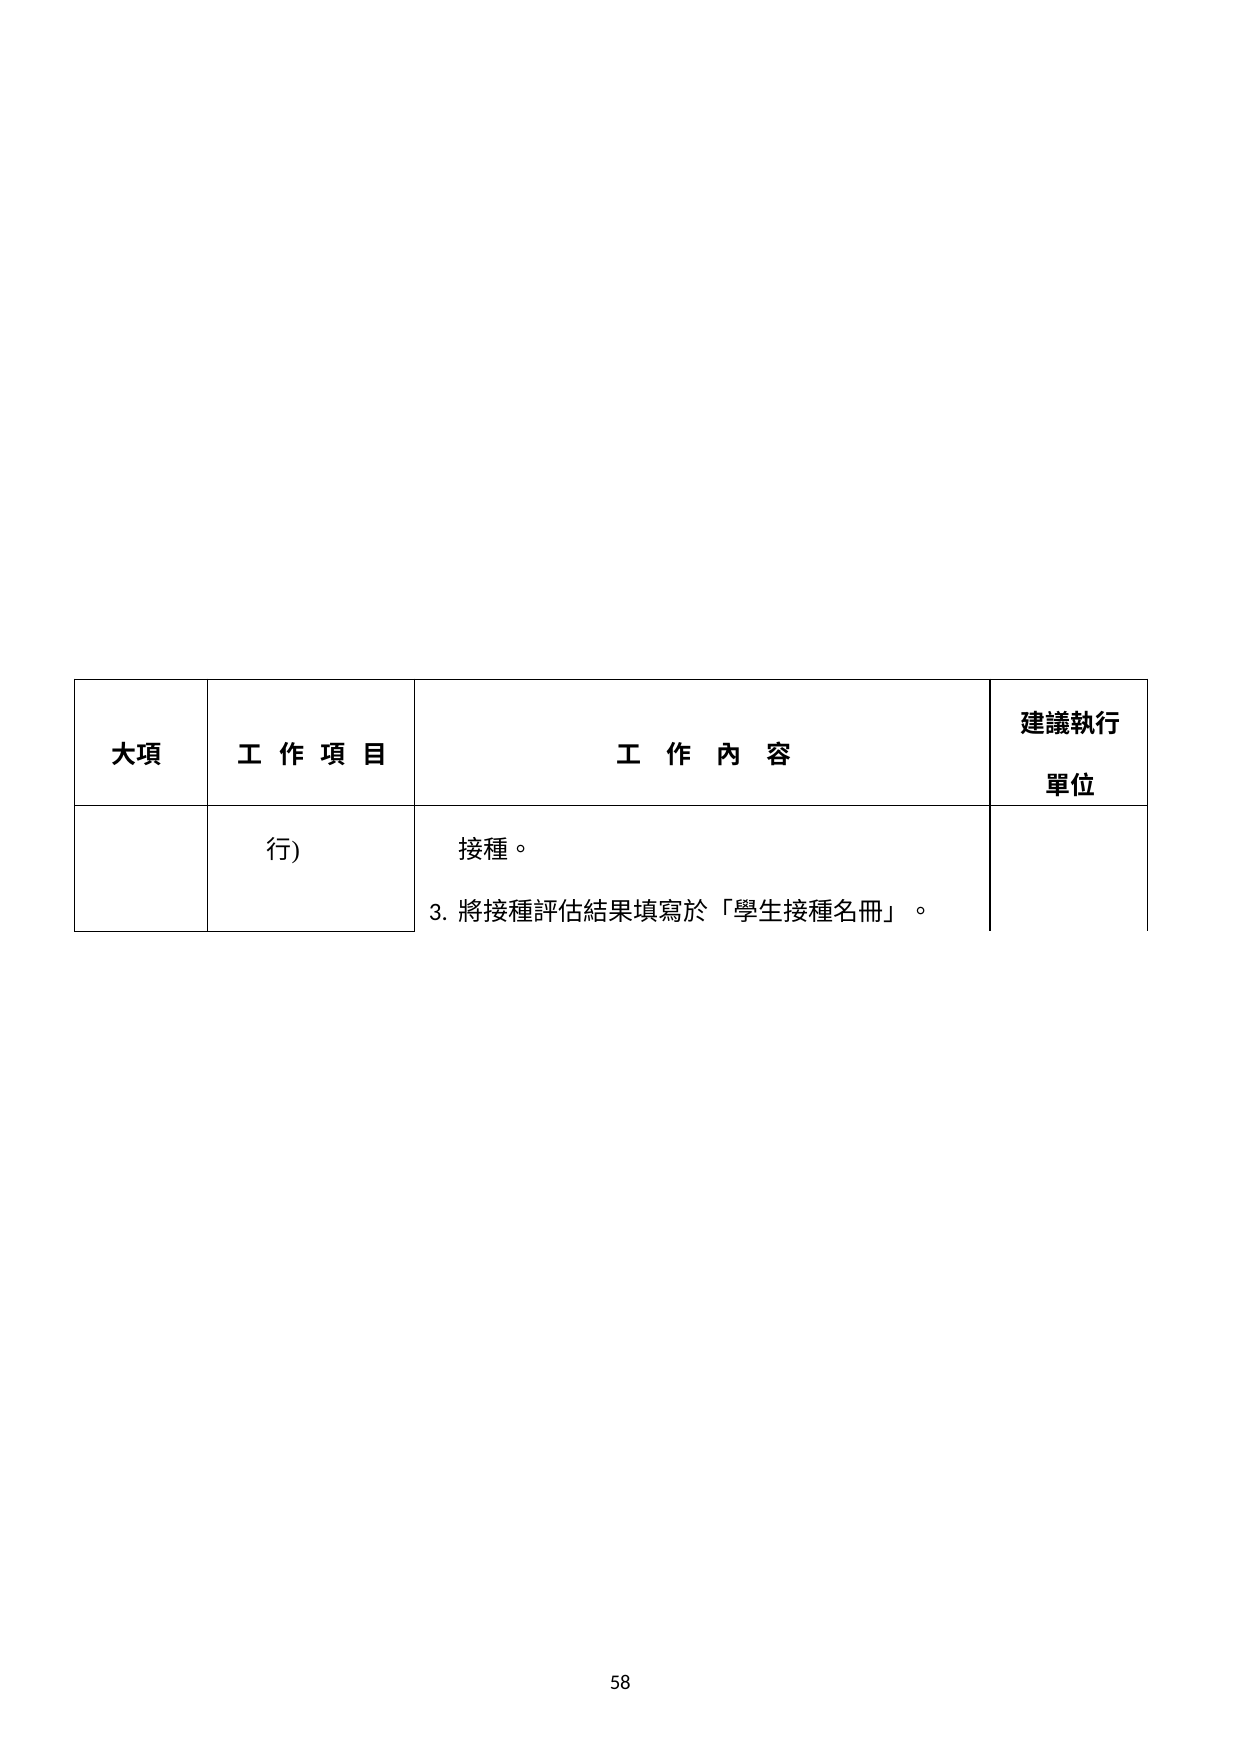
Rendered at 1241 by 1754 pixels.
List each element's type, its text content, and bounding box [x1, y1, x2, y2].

table_header 工作項目 [208, 680, 414, 804]
table_cell [75, 806, 207, 931]
table_cell 確認學生健保卡之姓名及核對「學生接種名冊」。 評估是否具流感疫苗接種禁忌症，若有則不予接種。 將接種評估結果填寫於「學生接種名冊」。 評估後不予接種者應立即安排離開評估區，避免誤入接種區。 具接種意願但於接種當日無法接種者，於接種活動結束後，由接種團隊於衛生局（所）印製之紙本「補種通知單」填寫未接種原因，並由學校或接種團隊填寫指定接種期限及接種地點，交由學生帶回家交給家長，由家長陪同學生持單於指定日期前，至指定地點補接種，並建議前往接種前先聯繫指定合約院所確認尚有疫苗再前往接種。 [415, 806, 989, 931]
table_header 工作內容 [415, 680, 989, 804]
table_cell 進行接種前評估(於接種評估區執行) [208, 806, 414, 931]
table_header 大項 [75, 680, 207, 804]
table_header 建議執行單位 [991, 680, 1147, 804]
table_cell [991, 806, 1147, 931]
